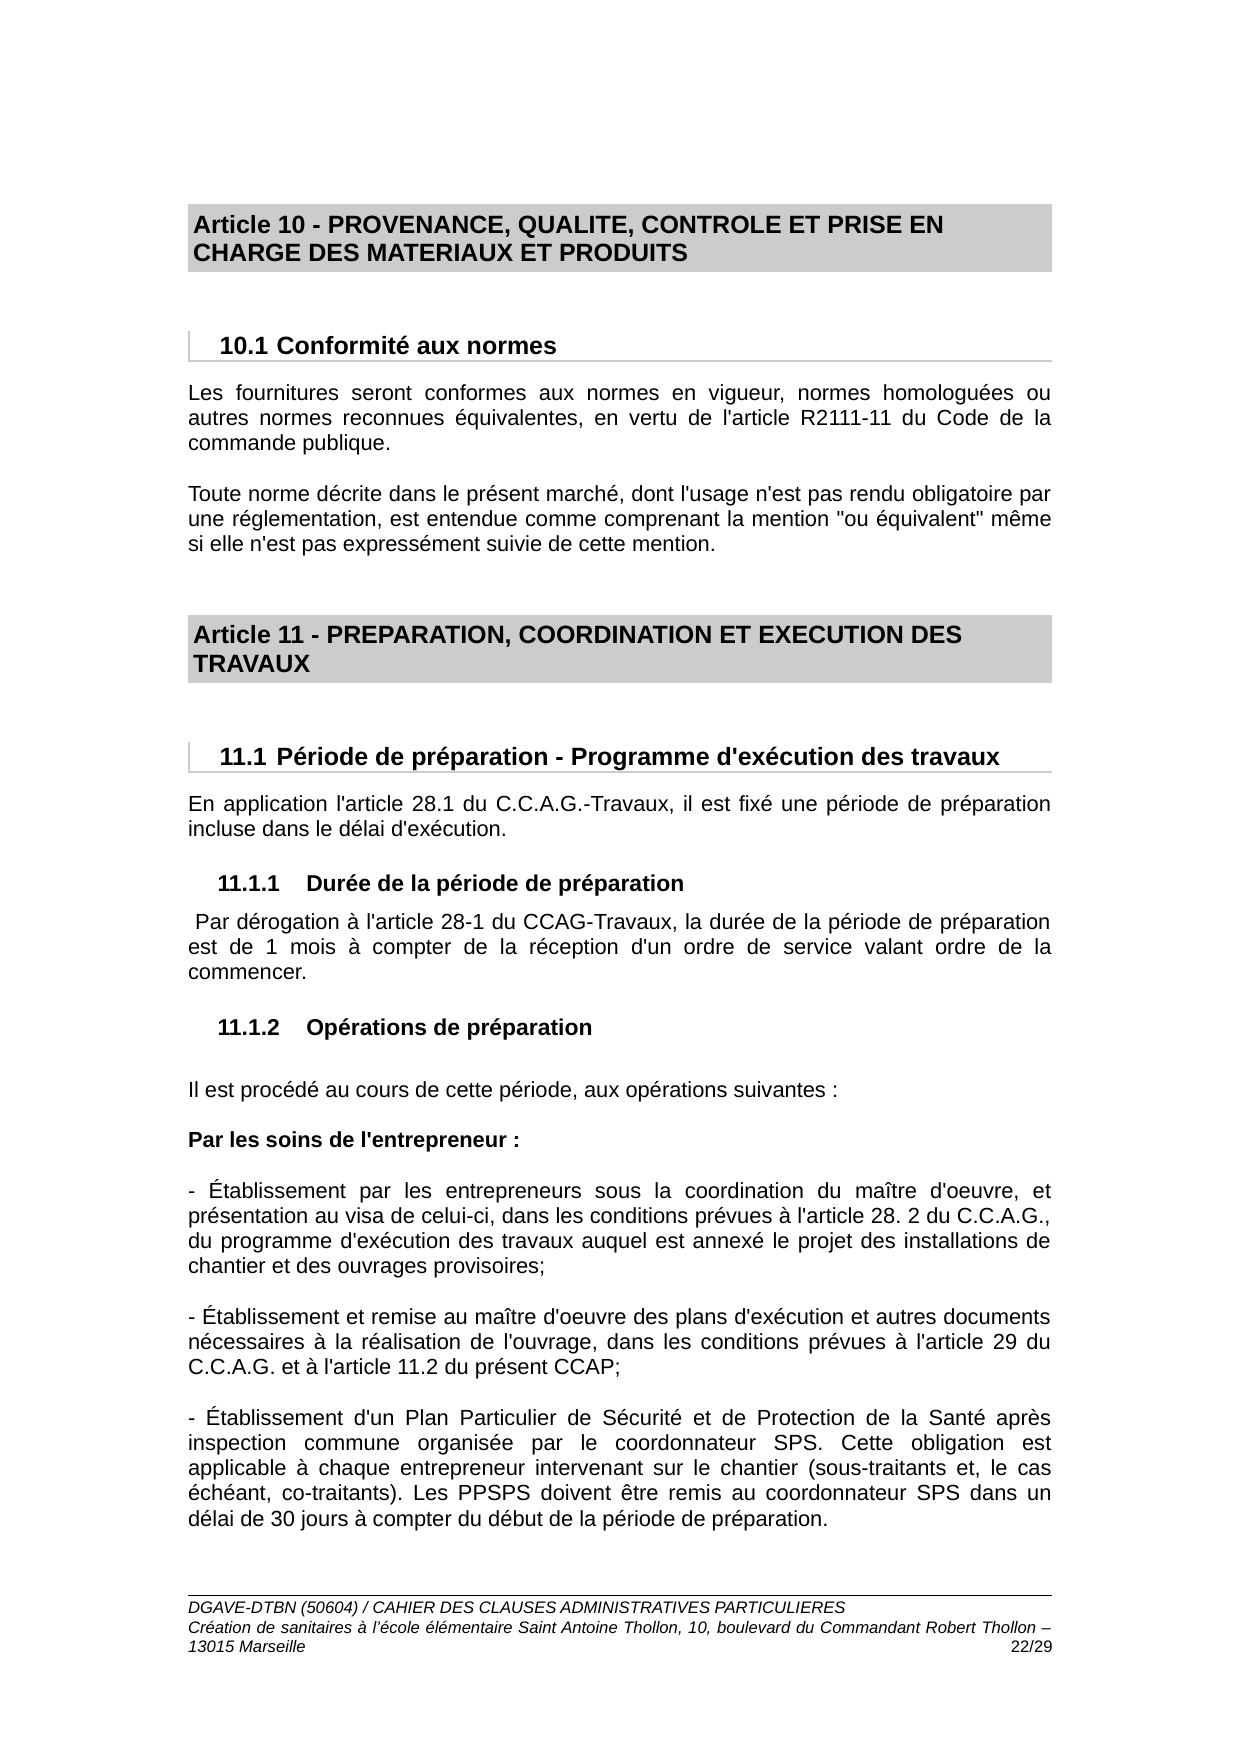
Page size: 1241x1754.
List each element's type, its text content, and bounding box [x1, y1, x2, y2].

subtitle Conformité aux normes [190, 331, 1052, 360]
text Les fournitures seront conformes aux normes en vigueur, normes homologuées ou autres normes reconnues équivalentes, en vertu de l'article R2111-11 du Code de la commande publique. [188, 380, 1052, 455]
text Par les soins de l'entrepreneur : [188, 1127, 1052, 1153]
text - Établissement et remise au maître d'oeuvre des plans d'exécution et autres documents nécessaires à la réalisation de l'ouvrage, dans les conditions prévues à l'article 29 du C.C.A.G. et à l'article 11.2 du présent CCAP; [188, 1304, 1052, 1379]
text - Établissement par les entrepreneurs sous la coordination du maître d'oeuvre, et présentation au visa de celui-ci, dans les conditions prévues à l'article 28. 2 du C.C.A.G., du programme d'exécution des travaux auquel est annexé le projet des installations de chantier et des ouvrages provisoires; [188, 1178, 1052, 1279]
text Toute norme décrite dans le présent marché, dont l'usage n'est pas rendu obligatoire par une réglementation, est entendue comme comprenant la mention "ou équivalent" même si elle n'est pas expressément suivie de cette mention. [188, 481, 1052, 556]
subtitle PROVENANCE, QUALITE, CONTROLE ET PRISE EN CHARGE DES MATERIAUX ET PRODUITS [190, 207, 1050, 270]
text En application l'article 28.1 du C.C.A.G.-Travaux, il est fixé une période de préparation incluse dans le délai d'exécution. [188, 791, 1052, 841]
subtitle Période de préparation - Programme d'exécution des travaux [190, 742, 1052, 771]
subtitle PREPARATION, COORDINATION ET EXECUTION DES TRAVAUX [190, 618, 1050, 681]
text - Établissement d'un Plan Particulier de Sécurité et de Protection de la Santé après inspection commune organisée par le coordonnateur SPS. Cette obligation est applicable à chaque entrepreneur intervenant sur le chantier (sous-traitants et, le cas échéant, co-traitants). Les PPSPS doivent être remis au coordonnateur SPS dans un délai de 30 jours à compter du début de la période de préparation. [188, 1405, 1052, 1531]
subtitle Opérations de préparation [188, 1014, 1052, 1040]
text Il est procédé au cours de cette période, aux opérations suivantes : [188, 1077, 1052, 1102]
subtitle Durée de la période de préparation [188, 870, 1052, 897]
text Par dérogation à l'article 28-1 du CCAG-Travaux, la durée de la période de préparation est de 1 mois à compter de la réception d'un ordre de service valant ordre de la commencer. [188, 908, 1052, 984]
